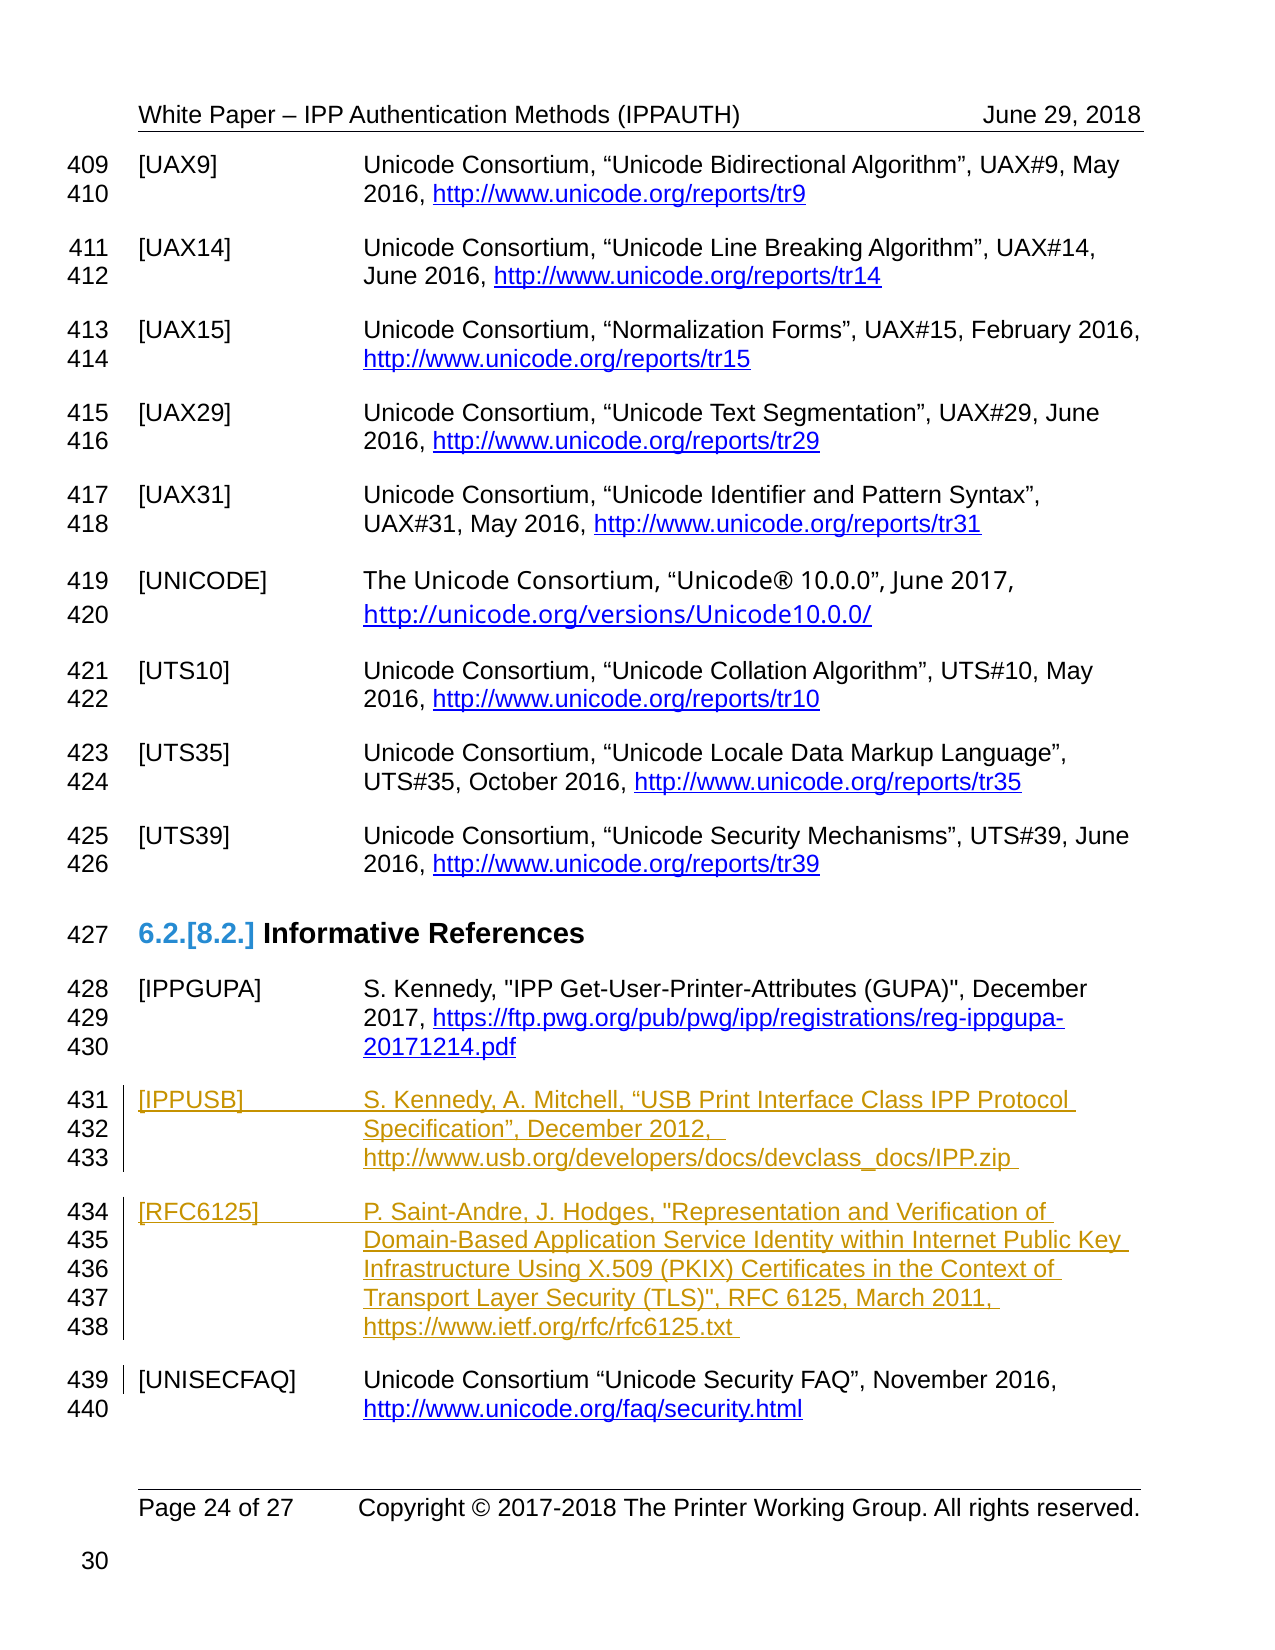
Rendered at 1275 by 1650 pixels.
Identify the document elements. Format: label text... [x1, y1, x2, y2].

text [UAX29] Unicode Consortium, “Unicode Text Segmentation”, UAX#29, June 2016, http://www.unicode.org/reports/tr29 [138, 397, 1144, 455]
text [UAX9] Unicode Consortium, “Unicode Bidirectional Algorithm”, UAX#9, May 2016, http://www.unicode.org/reports/tr9 [138, 150, 1144, 207]
text [RFC6125] P. Saint-Andre, J. Hodges, "Representation and Verification of Domain-Based Application Service Identity within Internet Public Key Infrastructure Using X.509 (PKIX) Certificates in the Context of Transport Layer Security (TLS)", RFC 6125, March 2011, https://www.ietf.org/rfc/rfc6125.txt [138, 1197, 1144, 1340]
text [IPPGUPA] S. Kennedy, "IPP Get-User-Printer-Attributes (GUPA)", December 2017, https://ftp.pwg.org/pub/pwg/ipp/registrations/reg-ippgupa-20171214.pdf [138, 974, 1144, 1060]
text [UNICODE] The Unicode Consortium, “Unicode® 10.0.0”, June 2017, http://unicode.org/versions/Unicode10.0.0/ [138, 562, 1144, 631]
text [UTS35] Unicode Consortium, “Unicode Locale Data Markup Language”, UTS#35, October 2016, http://www.unicode.org/reports/tr35 [138, 738, 1144, 796]
text [UTS10] Unicode Consortium, “Unicode Collation Algorithm”, UTS#10, May 2016, http://www.unicode.org/reports/tr10 [138, 656, 1144, 713]
text [IPPUSB] S. Kennedy, A. Mitchell, “USB Print Interface Class IPP Protocol Specification”, December 2012, http://www.usb.org/developers/docs/devclass_docs/IPP.zip [138, 1085, 1144, 1172]
text [UAX14] Unicode Consortium, “Unicode Line Breaking Algorithm”, UAX#14, June 2016, http://www.unicode.org/reports/tr14 [138, 232, 1144, 290]
text [UAX31] Unicode Consortium, “Unicode Identifier and Pattern Syntax”, UAX#31, May 2016, http://www.unicode.org/reports/tr31 [138, 480, 1144, 537]
text [UTS39] Unicode Consortium, “Unicode Security Mechanisms”, UTS#39, June 2016, http://www.unicode.org/reports/tr39 [138, 821, 1144, 878]
subtitle Informative References [138, 916, 1144, 949]
text [UNISECFAQ] Unicode Consortium “Unicode Security FAQ”, November 2016, http://www.unicode.org/faq/security.html [138, 1365, 1144, 1423]
text [UAX15] Unicode Consortium, “Normalization Forms”, UAX#15, February 2016, http://www.unicode.org/reports/tr15 [138, 315, 1144, 372]
